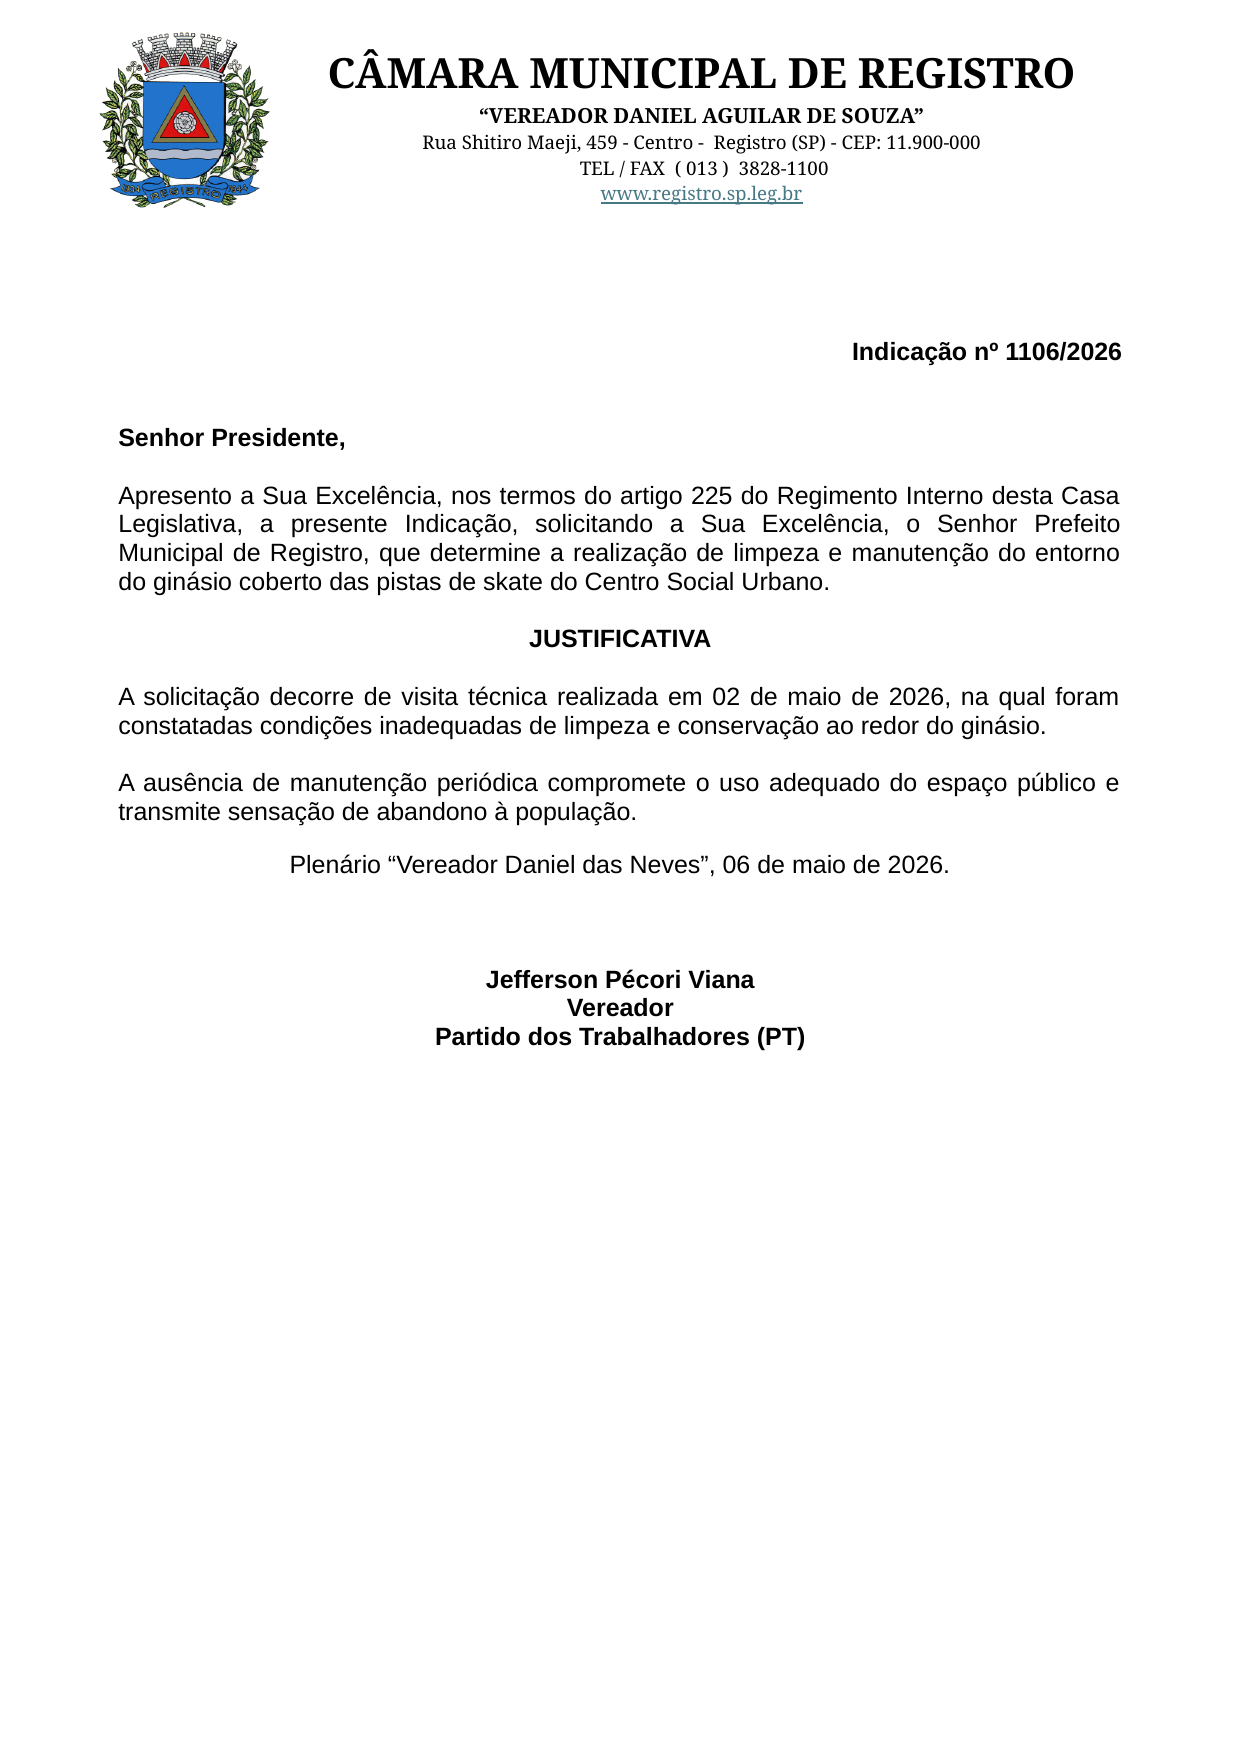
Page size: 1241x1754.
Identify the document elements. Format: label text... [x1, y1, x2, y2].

text Jefferson Pécori Viana [118, 965, 1122, 993]
text Indicação nº 1106/2026 [118, 337, 1122, 366]
text JUSTIFICATIVA [118, 624, 1122, 653]
text A solicitação decorre de visita técnica realizada em 02 de maio de 2026, na qual foram constatadas condições inadequadas de limpeza e conservação ao redor do ginásio. [118, 682, 1122, 739]
text Senhor Presidente, [118, 423, 1122, 452]
picture [95, 26, 274, 213]
text Partido dos Trabalhadores (PT) [118, 1022, 1122, 1051]
text Apresento a Sua Excelência, nos termos do artigo 225 do Regimento Interno desta Casa Legislativa, a presente Indicação, solicitando a Sua Excelência, o Senhor Prefeito Municipal de Registro, que determine a realização de limpeza e manutenção do entorno do ginásio coberto das pistas de skate do Centro Social Urbano. [118, 481, 1122, 596]
text Vereador [118, 993, 1122, 1022]
text Plenário “Vereador Daniel das Neves”, 06 de maio de 2026. [118, 850, 1122, 878]
text A ausência de manutenção periódica compromete o uso adequado do espaço público e transmite sensação de abandono à população. [118, 768, 1122, 826]
